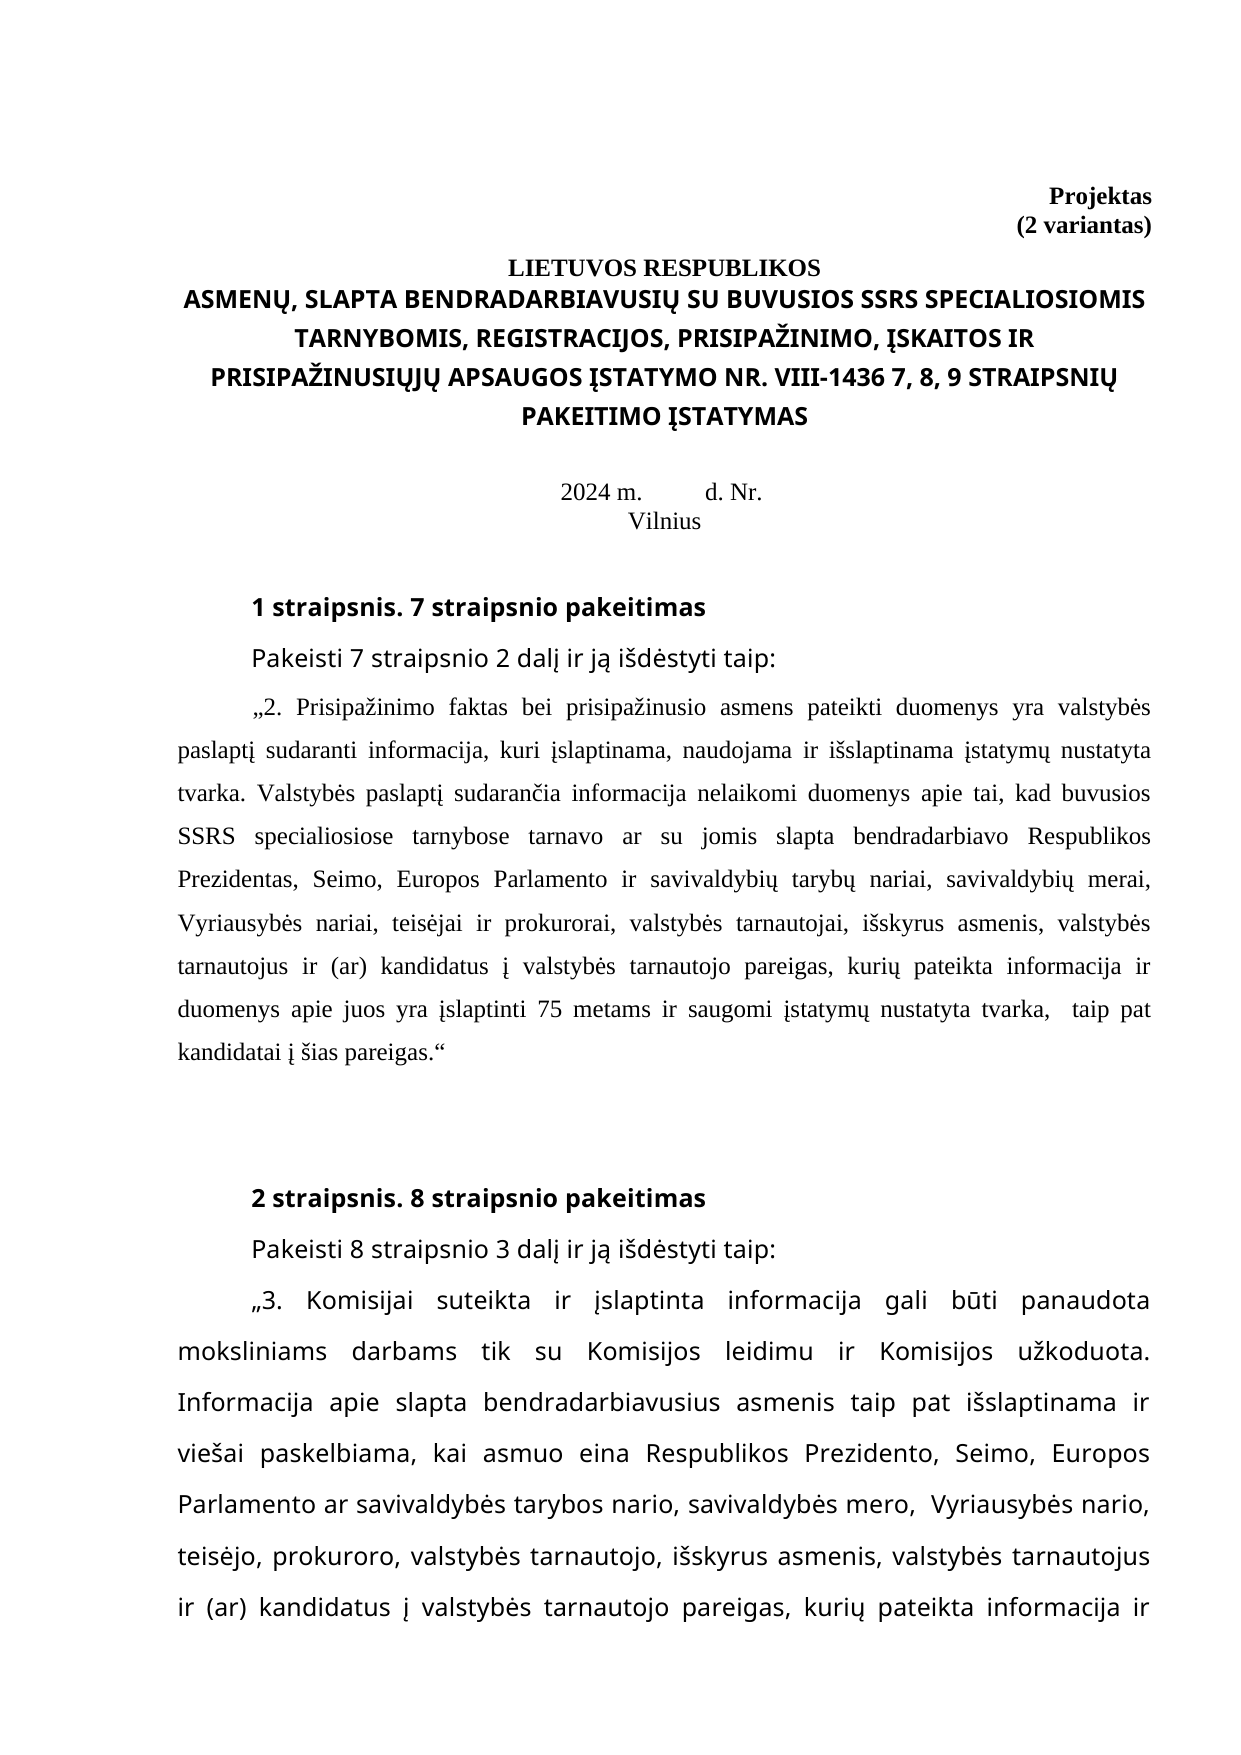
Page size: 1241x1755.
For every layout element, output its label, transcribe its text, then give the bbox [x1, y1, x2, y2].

text „2. Prisipažinimo faktas bei prisipažinusio asmens pateikti duomenys yra valstybės paslaptį sudaranti informacija, kuri įslaptinama, naudojama ir išslaptinama įstatymų nustatyta tvarka. Valstybės paslaptį sudarančia informacija nelaikomi duomenys apie tai, kad buvusios SSRS specialiosiose tarnybose tarnavo ar su jomis slapta bendradarbiavo Respublikos Prezidentas, Seimo, Europos Parlamento ir savivaldybių tarybų nariai, savivaldybių merai, Vyriausybės nariai, teisėjai ir prokurorai, valstybės tarnautojai, išskyrus asmenis, valstybės tarnautojus ir (ar) kandidatus į valstybės tarnautojo pareigas, kurių pateikta informacija ir duomenys apie juos yra įslaptinti 75 metams ir saugomi įstatymų nustatyta tvarka, taip pat kandidatai į šias pareigas.“ [177, 692, 1152, 1066]
text 2 straipsnis. 8 straipsnio pakeitimas [177, 1181, 1152, 1215]
text Projektas [177, 181, 1152, 210]
text Lietuvos Respublikos [177, 253, 1152, 282]
text ASMENŲ, SLAPTA BENDRADARBIAVUSIŲ SU BUVUSIOS SSRS SPECIALIOSIOMIS TARNYBOMIS, REGISTRACIJOS, PRISIPAŽINIMO, ĮSKAITOS IR PRISIPAŽINUSIŲJŲ APSAUGOS ĮSTATYMO NR. VIII-1436 7, 8, 9 STRAIPSNIŲ PAKEITIMO ĮSTATYMAS [177, 282, 1152, 433]
text 2024 m. d. Nr. [177, 477, 1152, 506]
text Pakeisti 7 straipsnio 2 dalį ir ją išdėstyti taip: [177, 641, 1152, 675]
text „3. Komisijai suteikta ir įslaptinta informacija gali būti panaudota moksliniams darbams tik su Komisijos leidimu ir Komisijos užkoduota. Informacija apie slapta bendradarbiavusius asmenis taip pat išslaptinama ir viešai paskelbiama, kai asmuo eina Respublikos Prezidento, Seimo, Europos Parlamento ar savivaldybės tarybos nario, savivaldybės mero, Vyriausybės nario, teisėjo, prokuroro, valstybės tarnautojo, išskyrus asmenis, valstybės tarnautojus ir (ar) kandidatus į valstybės tarnautojo pareigas, kurių pateikta informacija ir [177, 1283, 1152, 1623]
text 1 straipsnis. 7 straipsnio pakeitimas [177, 590, 1152, 624]
text (2 variantas) [177, 210, 1152, 238]
text Vilnius [177, 506, 1152, 535]
text Pakeisti 8 straipsnio 3 dalį ir ją išdėstyti taip: [177, 1232, 1152, 1266]
